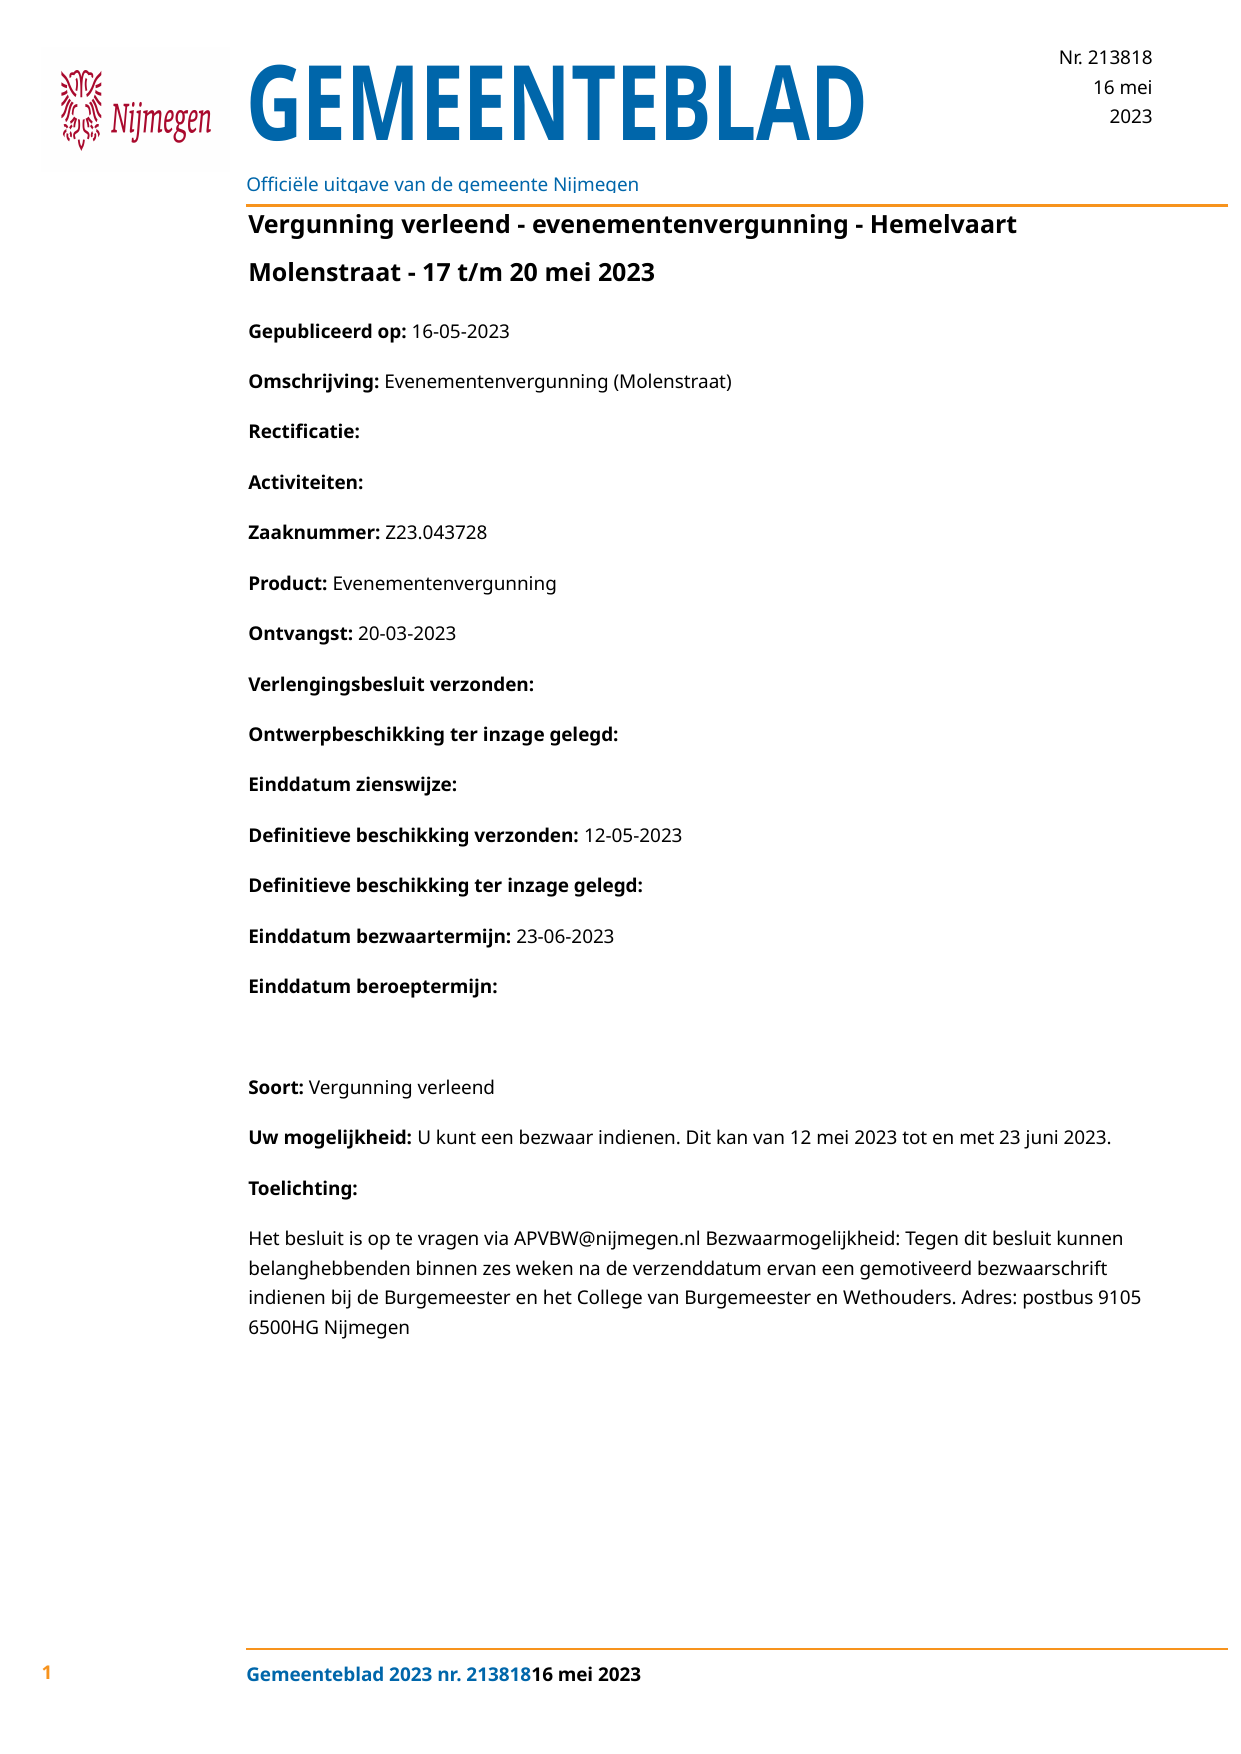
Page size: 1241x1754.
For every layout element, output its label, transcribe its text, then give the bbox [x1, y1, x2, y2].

text Omschrijving: Evenementenvergunning (Molenstraat) [248, 368, 1152, 394]
text Einddatum bezwaartermijn: 23-06-2023 [248, 923, 1152, 949]
text Einddatum beroeptermijn: [248, 973, 1152, 999]
text Het besluit is op te vragen via APVBW@nijmegen.nl Bezwaarmogelijkheid: Tegen dit besluit kunnen belanghebbenden binnen zes weken na de verzenddatum ervan een gemotiveerd bezwaarschrift indienen bij de Burgemeester en het College van Burgemeester en Wethouders. Adres: postbus 9105 6500HG Nijmegen [248, 1225, 1152, 1340]
picture [41, 47, 231, 172]
text Definitieve beschikking verzonden: 12-05-2023 [248, 822, 1152, 848]
text Einddatum zienswijze: [248, 772, 1152, 797]
text Activiteiten: [248, 469, 1152, 495]
text Toelichting: [248, 1175, 1152, 1201]
text Gepubliceerd op: 16-05-2023 [248, 318, 1152, 344]
text Rectificatie: [248, 419, 1152, 444]
text Product: Evenementenvergunning [248, 570, 1152, 596]
text Definitieve beschikking ter inzage gelegd: [248, 872, 1152, 898]
text Ontvangst: 20-03-2023 [248, 620, 1152, 646]
text Ontwerpbeschikking ter inzage gelegd: [248, 721, 1152, 747]
text Uw mogelijkheid: U kunt een bezwaar indienen. Dit kan van 12 mei 2023 tot en met 23 juni 2023. [248, 1124, 1152, 1150]
text Soort: Vergunning verleend [248, 1074, 1152, 1100]
text Verlengingsbesluit verzonden: [248, 671, 1152, 697]
text Vergunning verleend - evenementenvergunning - Hemelvaart Molenstraat - 17 t/m 20 mei 2023 [248, 207, 1152, 288]
text Zaaknummer: Z23.043728 [248, 519, 1152, 545]
